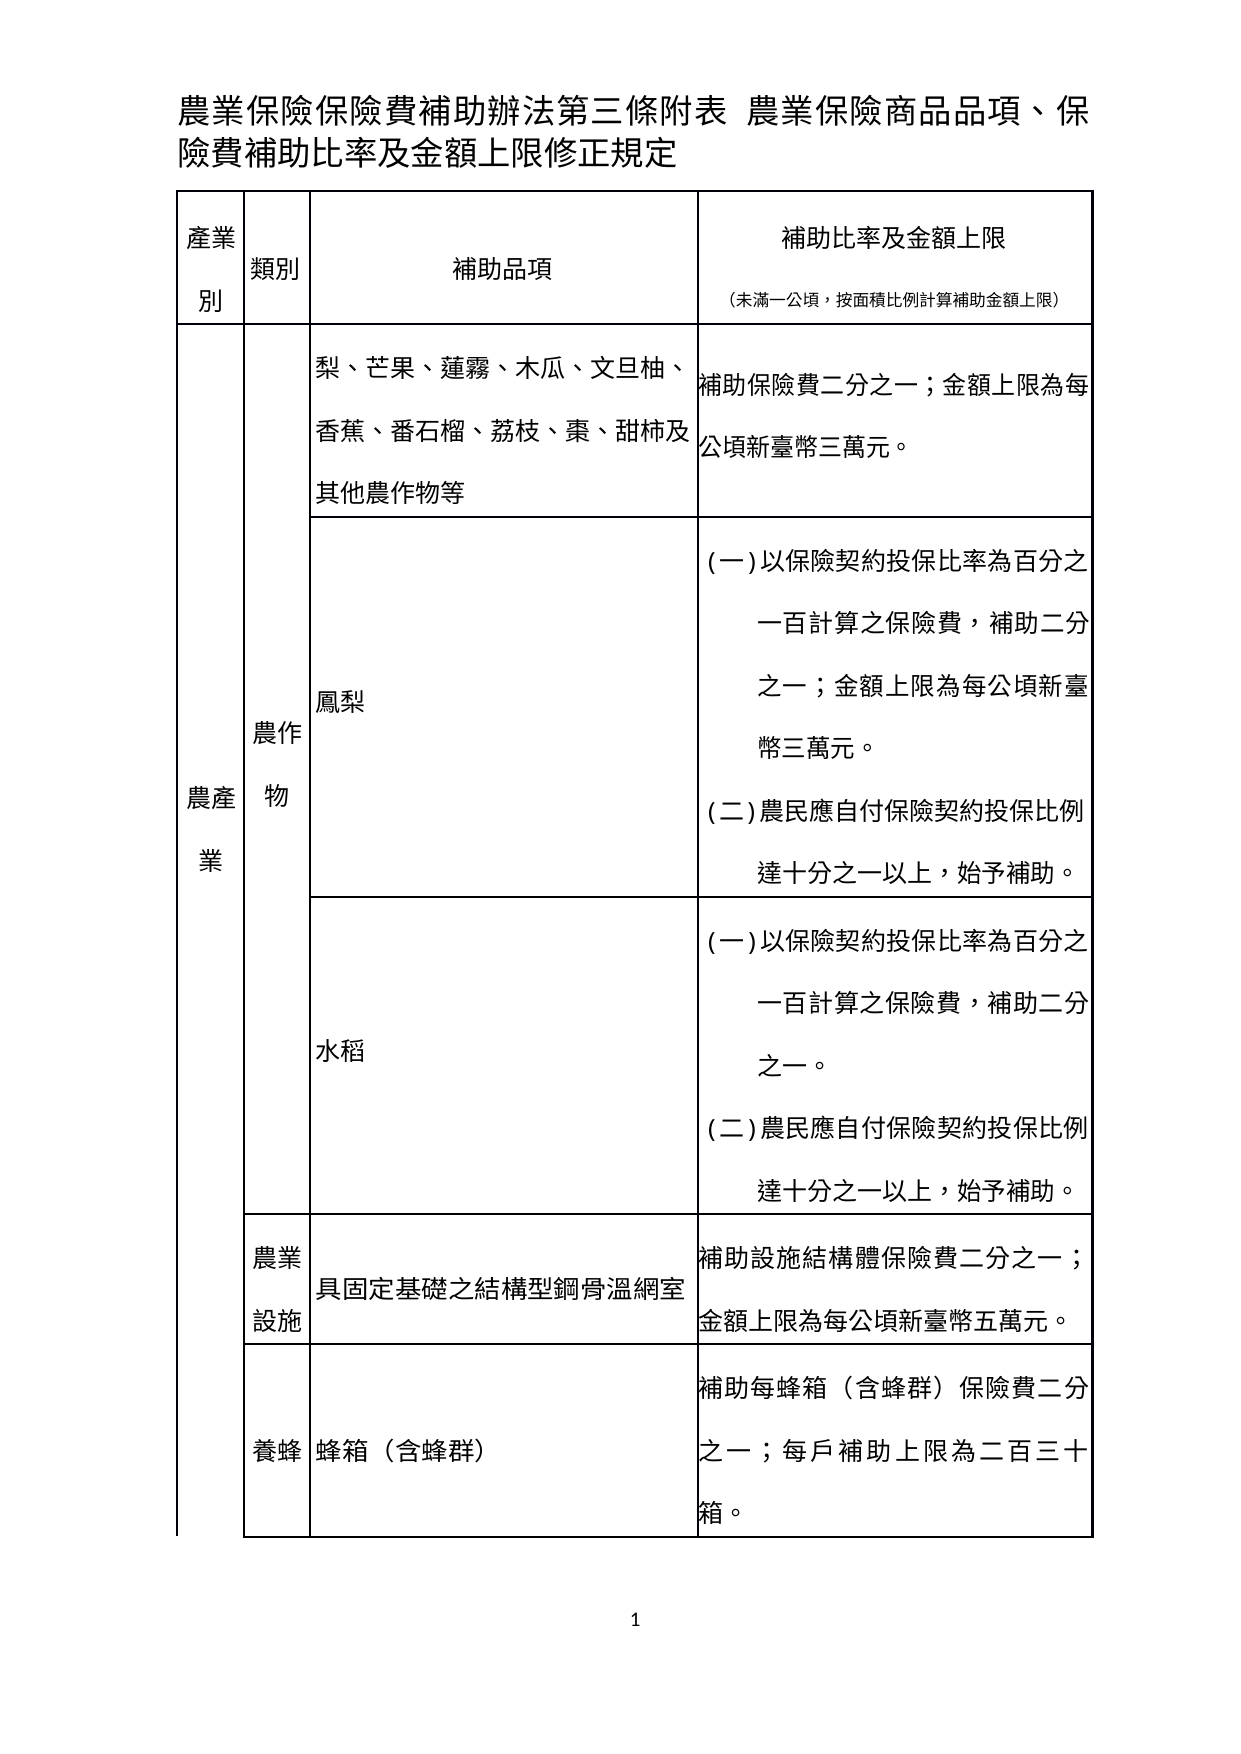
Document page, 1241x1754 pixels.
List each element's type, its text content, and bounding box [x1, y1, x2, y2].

table_cell [178, 1343, 243, 1536]
table_cell 具固定基礎之結構型鋼骨溫網室 [311, 1215, 697, 1343]
table_cell 補助保險費二分之一；金額上限為每公頃新臺幣三萬元。 [699, 325, 1091, 516]
table_cell 農產業 [178, 325, 243, 1343]
table_cell 梨、芒果、蓮霧、木瓜、文旦柚、香蕉、番石榴、荔枝、棗、甜柿及其他農作物等 [311, 325, 697, 516]
table_cell 農業設施 [245, 1215, 309, 1343]
table_cell 補助每蜂箱（含蜂群）保險費二分之一；每戶補助上限為二百三十箱。 [699, 1345, 1091, 1536]
table_header 類別 [245, 192, 309, 323]
table_cell 蜂箱（含蜂群） [311, 1345, 697, 1536]
table_cell (一)以保險契約投保比率為百分之一百計算之保險費，補助二分之一。 (二)農民應自付保險契約投保比例達十分之一以上，始予補助。 [699, 898, 1091, 1213]
table_cell 鳳梨 [311, 518, 697, 896]
table_header 補助比率及金額上限 （未滿一公頃，按面積比例計算補助金額上限） [699, 192, 1091, 323]
table_header 補助品項 [311, 192, 697, 323]
table_cell (一)以保險契約投保比率為百分之一百計算之保險費，補助二分之一；金額上限為每公頃新臺幣三萬元。 (二)農民應自付保險契約投保比例達十分之一以上，始予補助。 [699, 518, 1091, 896]
table_cell 補助設施結構體保險費二分之一；金額上限為每公頃新臺幣五萬元。 [699, 1215, 1091, 1343]
text 農業保險保險費補助辦法第三條附表 農業保險商品品項、保險費補助比率及金額上限修正規定 [177, 91, 1092, 174]
table_cell 水稻 [311, 898, 697, 1213]
table_header 產業別 [178, 192, 243, 323]
table_cell 養蜂 [245, 1345, 309, 1536]
table_cell 農作物 [245, 325, 309, 1213]
